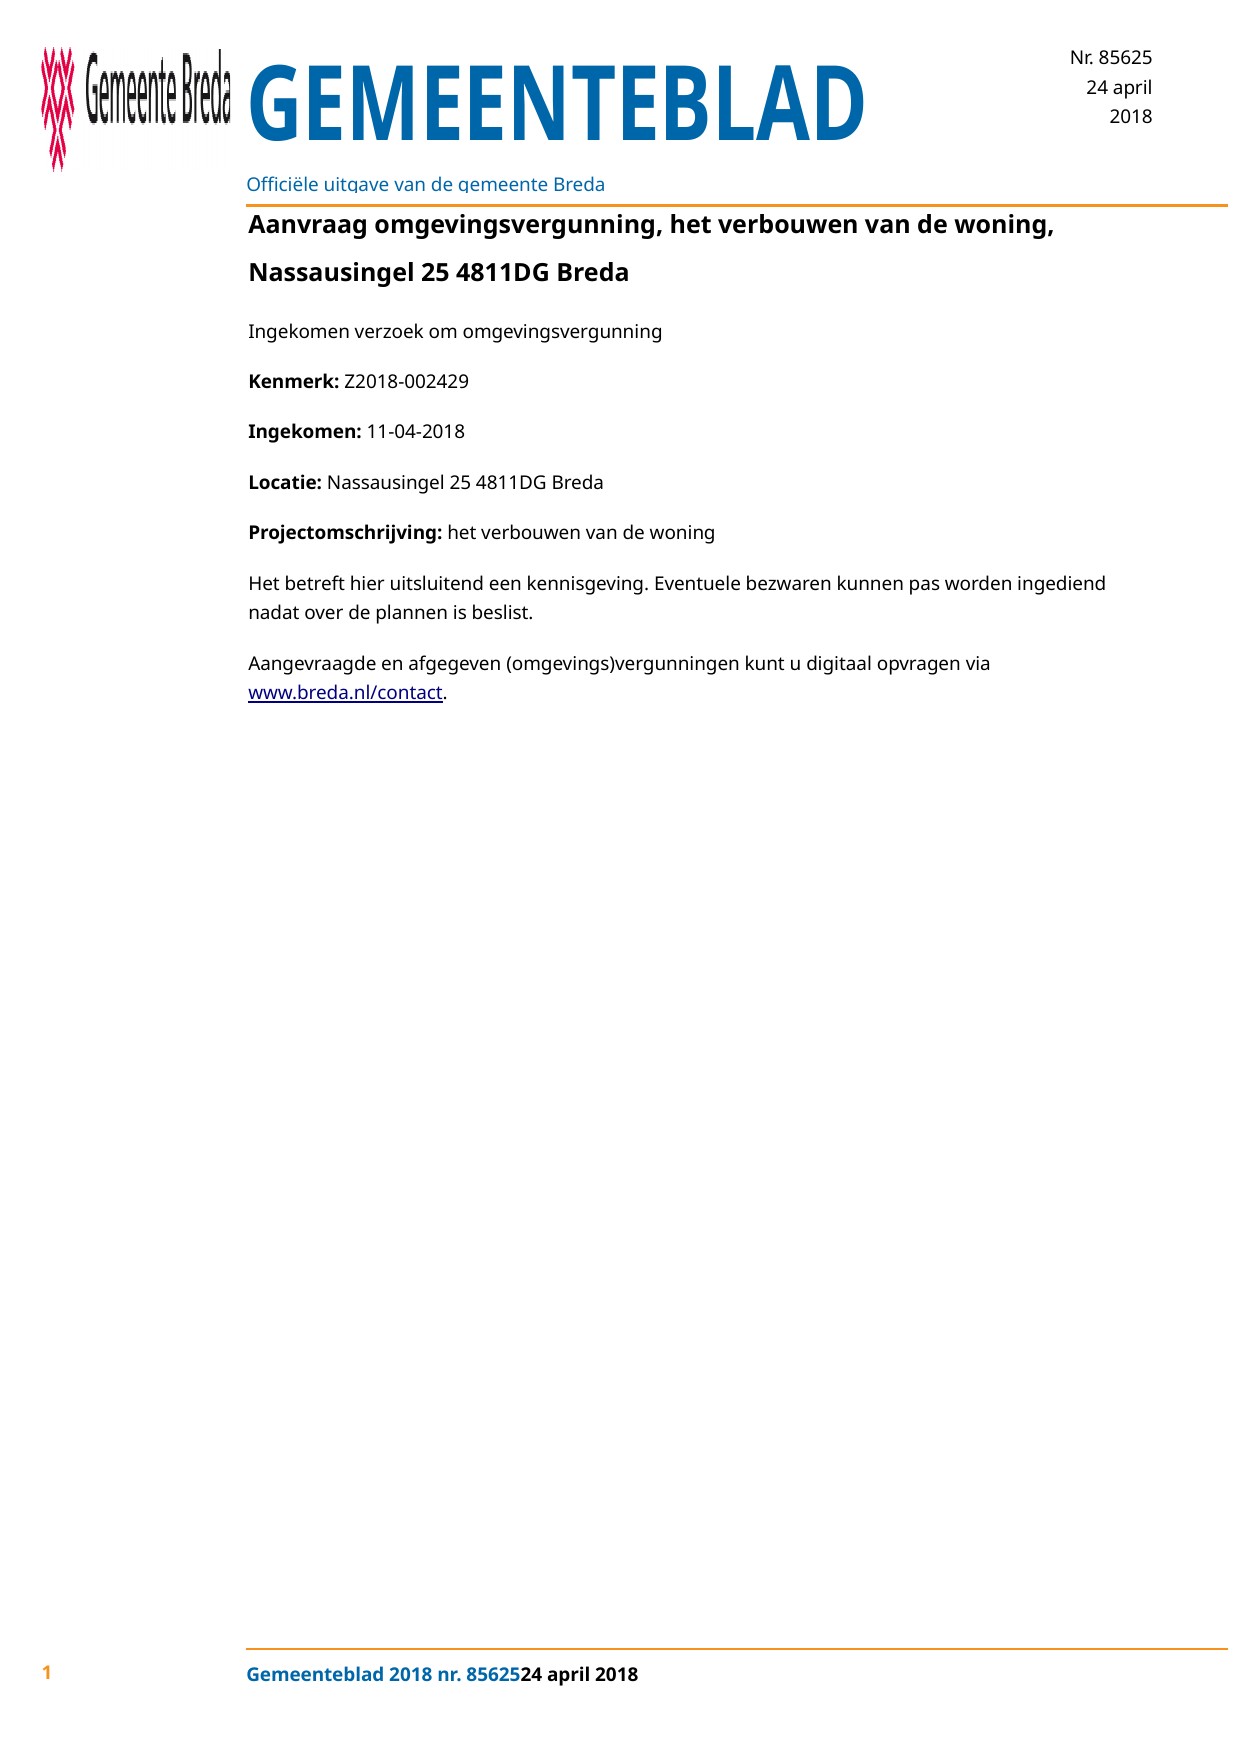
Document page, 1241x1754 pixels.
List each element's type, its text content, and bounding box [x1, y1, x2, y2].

text Het betreft hier uitsluitend een kennisgeving. Eventuele bezwaren kunnen pas worden ingediend nadat over de plannen is beslist. [248, 570, 1152, 625]
text Aangevraagde en afgegeven (omgevings)vergunningen kunt u digitaal opvragen via www.breda.nl/contact. [248, 650, 1152, 705]
text Projectomschrijving: het verbouwen van de woning [248, 519, 1152, 545]
picture [41, 47, 231, 172]
text Kenmerk: Z2018-002429 [248, 368, 1152, 394]
text Locatie: Nassausingel 25 4811DG Breda [248, 469, 1152, 495]
text Aanvraag omgevingsvergunning, het verbouwen van de woning, Nassausingel 25 4811DG Breda [248, 207, 1152, 288]
text Ingekomen verzoek om omgevingsvergunning [248, 318, 1152, 344]
text Ingekomen: 11-04-2018 [248, 419, 1152, 444]
